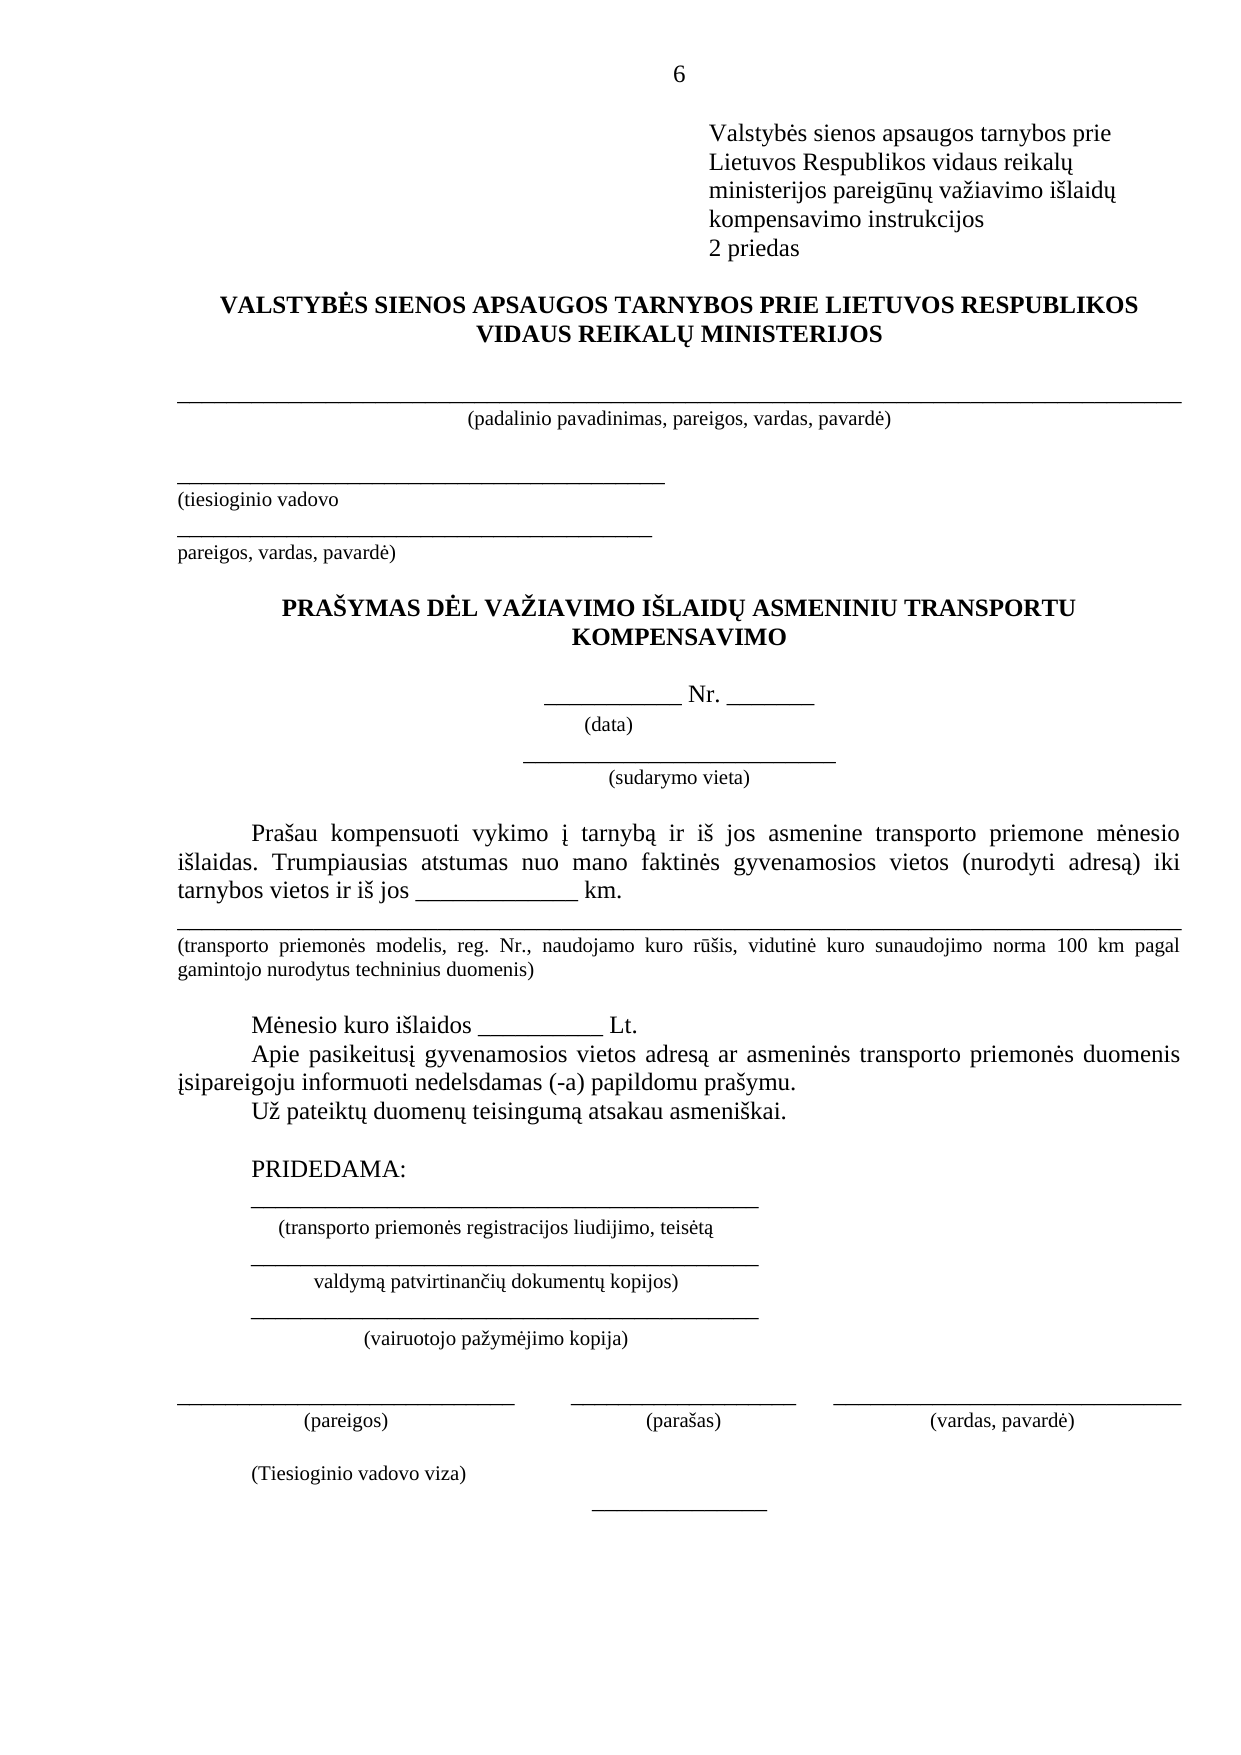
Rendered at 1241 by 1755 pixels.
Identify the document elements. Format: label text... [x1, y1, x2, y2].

text Už pateiktų duomenų teisingumą atsakau asmeniškai. [177, 1096, 1181, 1125]
text Lietuvos Respublikos vidaus reikalų [177, 147, 1181, 176]
text PRAŠYMAS DĖL VAŽIAVIMO IŠLAIDŲ ASMENINIU TRANSPORTU KOMPENSAVIMO [177, 593, 1181, 650]
text pareigos, vardas, pavardė) [177, 540, 1181, 564]
text (vairuotojo pažymėjimo kopija) [177, 1322, 1181, 1350]
text kompensavimo instrukcijos [177, 204, 1181, 233]
text ministerijos pareigūnų važiavimo išlaidų [177, 176, 1181, 204]
text (tiesioginio vadovo [177, 487, 1181, 511]
text VALSTYBĖS SIENOS APSAUGOS TARNYBOS PRIE LIETUVOS RESPUBLIKOS VIDAUS REIKALŲ MINISTERIJOS [177, 291, 1181, 348]
text (pareigos) (parašas) (vardas, pavardė) [177, 1408, 1181, 1432]
text Mėnesio kuro išlaidos __________ Lt. [177, 1010, 1181, 1039]
text valdymą patvirtinančių dokumentų kopijos) [177, 1269, 1181, 1293]
text (padalinio pavadinimas, pareigos, vardas, pavardė) [177, 406, 1181, 430]
text (Tiesioginio vadovo viza) [177, 1461, 1181, 1485]
text (data) [177, 708, 1181, 737]
text 2 priedas [177, 233, 1181, 262]
text ___________ Nr. _______ [177, 679, 1181, 708]
text Apie pasikeitusį gyvenamosios vietos adresą ar asmeninės transporto priemonės duomenis įsipareigoju informuoti nedelsdamas (-a) papildomu prašymu. [177, 1039, 1181, 1096]
text (sudarymo vieta) [177, 765, 1181, 789]
text (transporto priemonės registracijos liudijimo, teisėtą [177, 1211, 1181, 1240]
text ______________ [177, 1485, 1181, 1513]
text Prašau kompensuoti vykimo į tarnybą ir iš jos asmenine transporto priemone mėnesio išlaidas. Trumpiausias atstumas nuo mano faktinės gyvenamosios vietos (nurodyti adresą) iki tarnybos vietos ir iš jos _____________ km. [177, 818, 1181, 904]
text Valstybės sienos apsaugos tarnybos prie [709, 118, 1181, 147]
text _________________________ [177, 737, 1181, 765]
text (transporto priemonės modelis, reg. Nr., naudojamo kuro rūšis, vidutinė kuro sunaudojimo norma 100 km pagal gamintojo nurodytus techninius duomenis) [177, 933, 1181, 981]
text PRIDEDAMA: [177, 1154, 1181, 1182]
